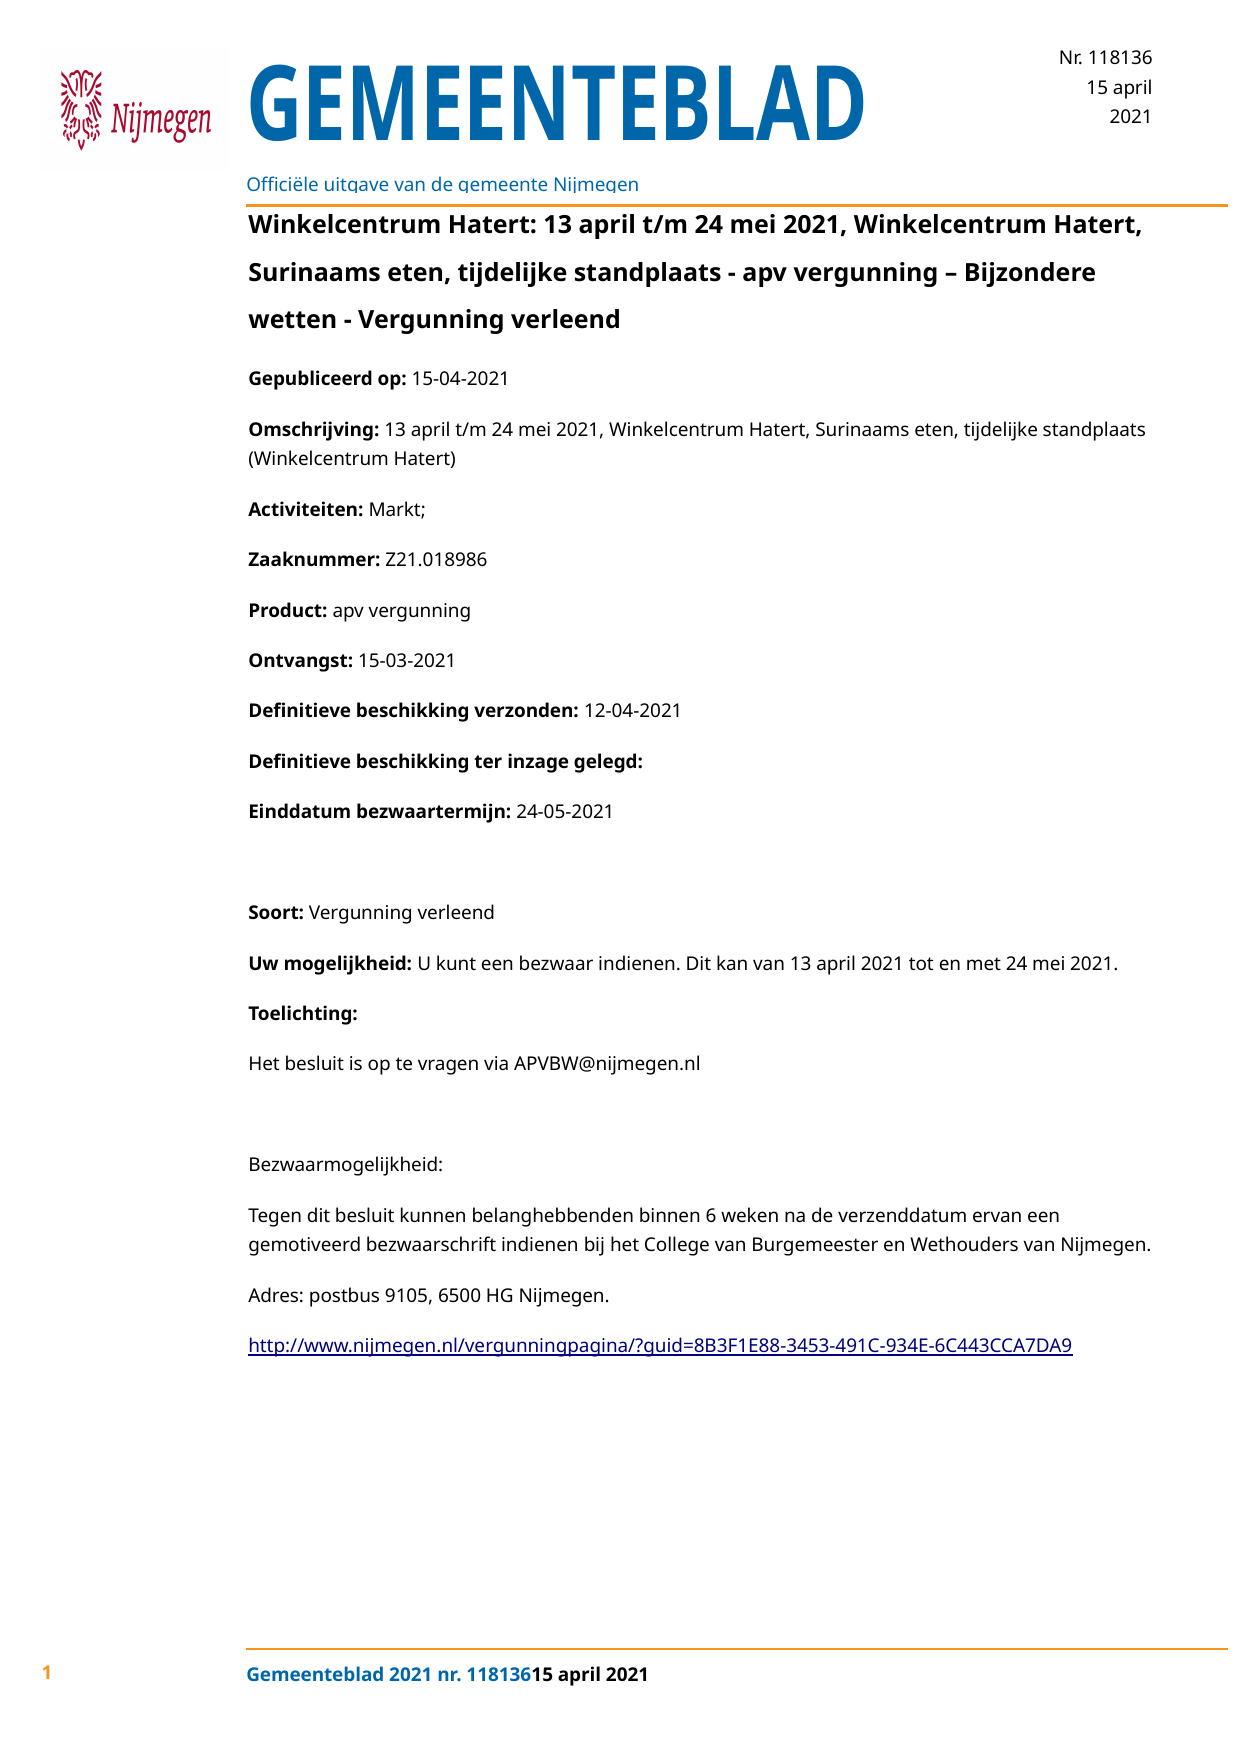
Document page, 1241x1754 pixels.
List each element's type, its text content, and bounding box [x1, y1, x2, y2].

text Bezwaarmogelijkheid: [248, 1151, 1152, 1177]
text Product: apv vergunning [248, 597, 1152, 622]
text Activiteiten: Markt; [248, 496, 1152, 522]
text Ontvangst: 15-03-2021 [248, 647, 1152, 673]
text Definitieve beschikking ter inzage gelegd: [248, 748, 1152, 774]
text Gepubliceerd op: 15-04-2021 [248, 366, 1152, 391]
text Omschrijving: 13 april t/m 24 mei 2021, Winkelcentrum Hatert, Surinaams eten, tijdelijke standplaats (Winkelcentrum Hatert) [248, 416, 1152, 471]
picture [41, 47, 231, 172]
text Zaaknummer: Z21.018986 [248, 546, 1152, 572]
text Uw mogelijkheid: U kunt een bezwaar indienen. Dit kan van 13 april 2021 tot en met 24 mei 2021. [248, 950, 1152, 975]
text http://www.nijmegen.nl/vergunningpagina/?guid=8B3F1E88-3453-491C-934E-6C443CCA7DA9 [248, 1332, 1152, 1358]
text Winkelcentrum Hatert: 13 april t/m 24 mei 2021, Winkelcentrum Hatert, Surinaams eten, tijdelijke standplaats - apv vergunning – Bijzondere wetten - Vergunning verleend [248, 207, 1152, 336]
text Het besluit is op te vragen via APVBW@nijmegen.nl [248, 1051, 1152, 1076]
text Definitieve beschikking verzonden: 12-04-2021 [248, 698, 1152, 723]
text Adres: postbus 9105, 6500 HG Nijmegen. [248, 1282, 1152, 1307]
text Soort: Vergunning verleend [248, 899, 1152, 925]
text Tegen dit besluit kunnen belanghebbenden binnen 6 weken na de verzenddatum ervan een gemotiveerd bezwaarschrift indienen bij het College van Burgemeester en Wethouders van Nijmegen. [248, 1202, 1152, 1257]
text Einddatum bezwaartermijn: 24-05-2021 [248, 798, 1152, 824]
text Toelichting: [248, 1000, 1152, 1026]
